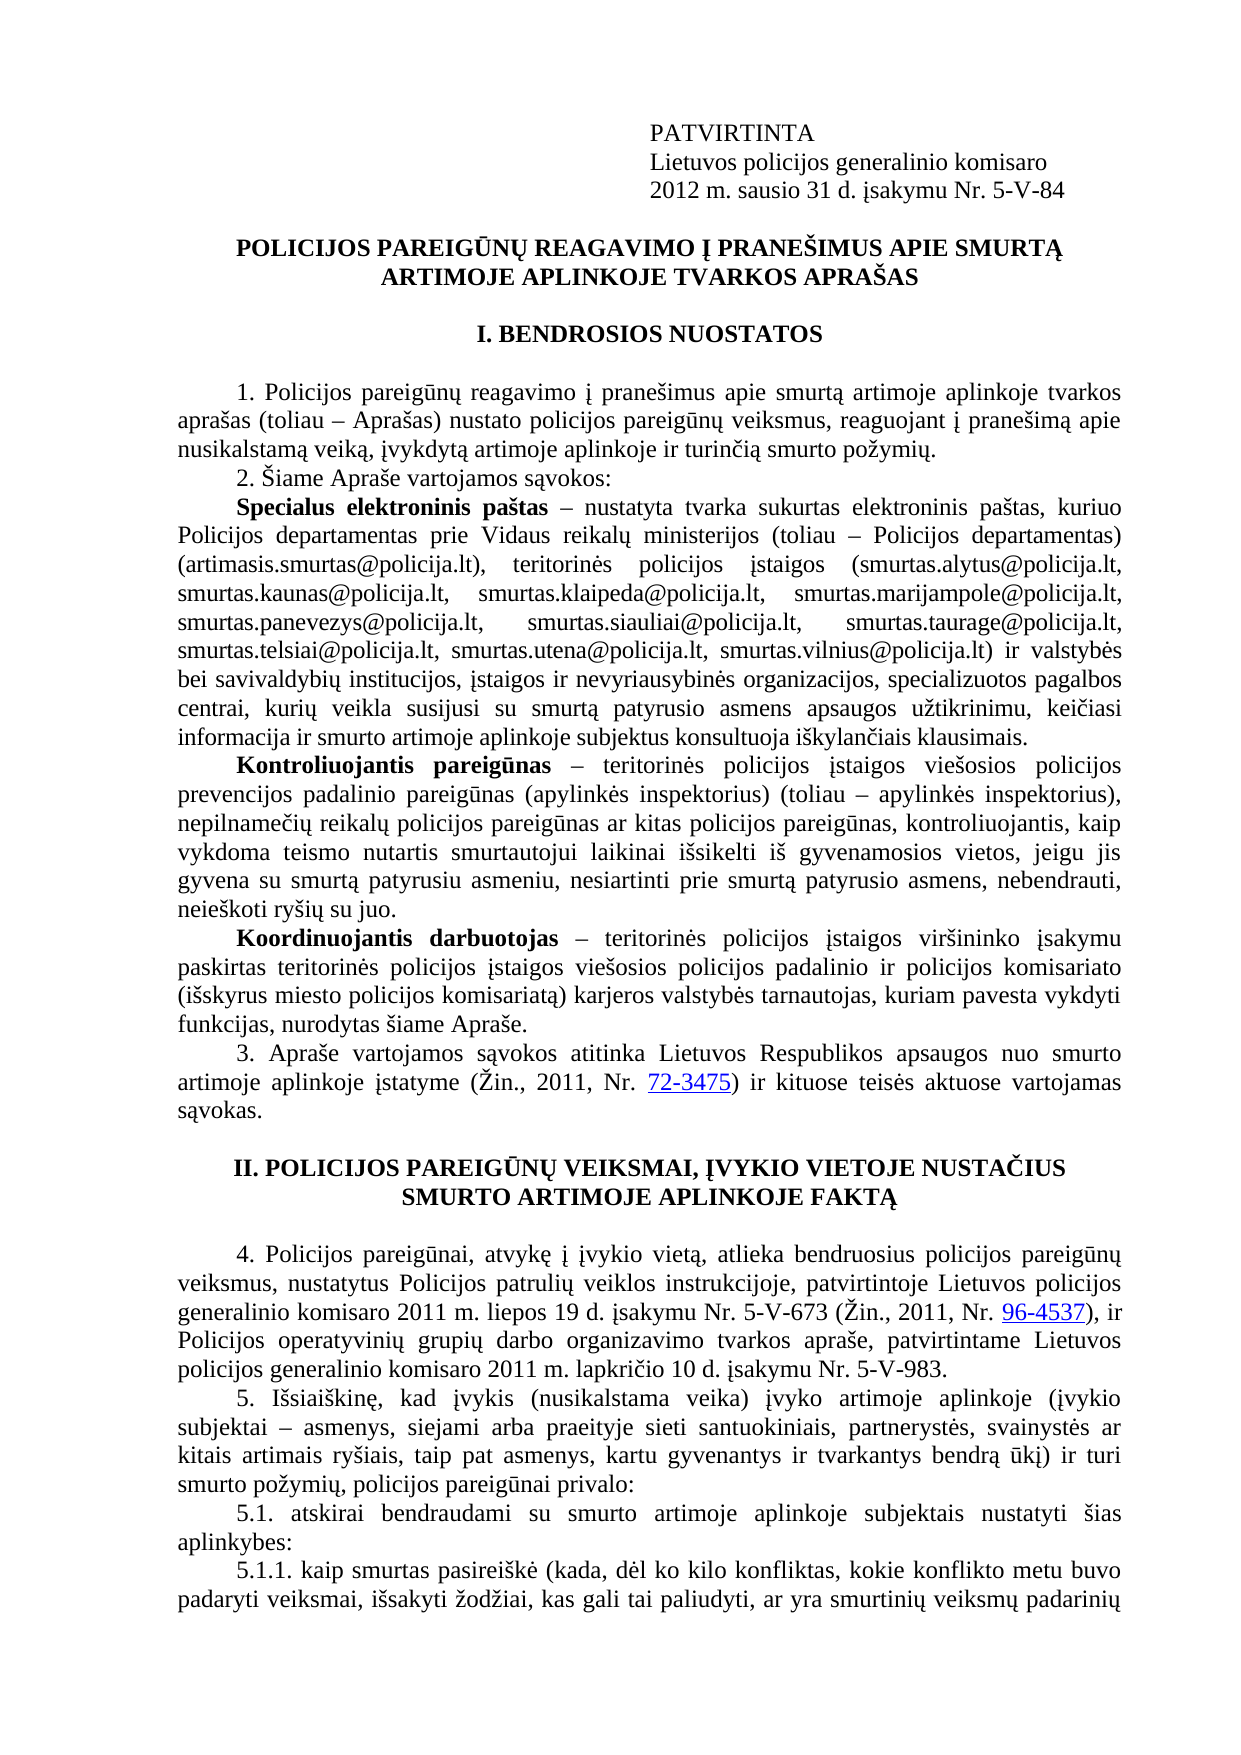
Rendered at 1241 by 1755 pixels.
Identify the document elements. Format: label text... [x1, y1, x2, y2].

text 2. Šiame Apraše vartojamos sąvokos: [177, 463, 1122, 492]
text Specialus elektroninis paštas – nustatyta tvarka sukurtas elektroninis paštas, kuriuo Policijos departamentas prie Vidaus reikalų ministerijos (toliau – Policijos departamentas) (artimasis.smurtas@policija.lt), teritorinės policijos įstaigos (smurtas.alytus@policija.lt, smurtas.kaunas@policija.lt, smurtas.klaipeda@policija.lt, smurtas.marijampole@policija.lt, smurtas.panevezys@policija.lt, smurtas.siauliai@policija.lt, smurtas.taurage@policija.lt, smurtas.telsiai@policija.lt, smurtas.utena@policija.lt, smurtas.vilnius@policija.lt) ir valstybės bei savivaldybių institucijos, įstaigos ir nevyriausybinės organizacijos, specializuotos pagalbos centrai, kurių veikla susijusi su smurtą patyrusio asmens apsaugos užtikrinimu, keičiasi informacija ir smurto artimoje aplinkoje subjektus konsultuoja iškylančiais klausimais. [177, 492, 1122, 751]
text 2012 m. sausio 31 d. įsakymu Nr. 5-V-84 [649, 176, 1122, 204]
text 5.1.1. kaip smurtas pasireiškė (kada, dėl ko kilo konfliktas, kokie konflikto metu buvo padaryti veiksmai, išsakyti žodžiai, kas gali tai paliudyti, ar yra smurtinių veiksmų padarinių [177, 1556, 1122, 1613]
text 3. Apraše vartojamos sąvokos atitinka Lietuvos Respublikos apsaugos nuo smurto artimoje aplinkoje įstatyme (Žin., 2011, Nr. 72-3475) ir kituose teisės aktuose vartojamas sąvokas. [177, 1038, 1122, 1124]
text 4. Policijos pareigūnai, atvykę į įvykio vietą, atlieka bendruosius policijos pareigūnų veiksmus, nustatytus Policijos patrulių veiklos instrukcijoje, patvirtintoje Lietuvos policijos generalinio komisaro 2011 m. liepos 19 d. įsakymu Nr. 5-V-673 (Žin., 2011, Nr. 96-4537), ir Policijos operatyvinių grupių darbo organizavimo tvarkos apraše, patvirtintame Lietuvos policijos generalinio komisaro 2011 m. lapkričio 10 d. įsakymu Nr. 5-V-983. [177, 1239, 1122, 1383]
text 5.1. atskirai bendraudami su smurto artimoje aplinkoje subjektais nustatyti šias aplinkybes: [177, 1498, 1122, 1556]
text PATVIRTINTA [649, 118, 1122, 147]
text Koordinuojantis darbuotojas – teritorinės policijos įstaigos viršininko įsakymu paskirtas teritorinės policijos įstaigos viešosios policijos padalinio ir policijos komisariato (išskyrus miesto policijos komisariatą) karjeros valstybės tarnautojas, kuriam pavesta vykdyti funkcijas, nurodytas šiame Apraše. [177, 923, 1122, 1038]
text Lietuvos policijos generalinio komisaro [649, 147, 1122, 176]
text Kontroliuojantis pareigūnas – teritorinės policijos įstaigos viešosios policijos prevencijos padalinio pareigūnas (apylinkės inspektorius) (toliau – apylinkės inspektorius), nepilnamečių reikalų policijos pareigūnas ar kitas policijos pareigūnas, kontroliuojantis, kaip vykdoma teismo nutartis smurtautojui laikinai išsikelti iš gyvenamosios vietos, jeigu jis gyvena su smurtą patyrusiu asmeniu, nesiartinti prie smurtą patyrusio asmens, nebendrauti, neieškoti ryšių su juo. [177, 751, 1122, 923]
text 1. Policijos pareigūnų reagavimo į pranešimus apie smurtą artimoje aplinkoje tvarkos aprašas (toliau – Aprašas) nustato policijos pareigūnų veiksmus, reaguojant į pranešimą apie nusikalstamą veiką, įvykdytą artimoje aplinkoje ir turinčią smurto požymių. [177, 377, 1122, 463]
text 5. Išsiaiškinę, kad įvykis (nusikalstama veika) įvyko artimoje aplinkoje (įvykio subjektai – asmenys, siejami arba praeityje sieti santuokiniais, partnerystės, svainystės ar kitais artimais ryšiais, taip pat asmenys, kartu gyvenantys ir tvarkantys bendrą ūkį) ir turi smurto požymių, policijos pareigūnai privalo: [177, 1383, 1122, 1498]
text POLICIJOS PAREIGŪNŲ REAGAVIMO Į PRANEŠIMUS APIE SMURTĄ ARTIMOJE APLINKOJE TVARKOS APRAŠAS [177, 233, 1122, 291]
text II. POLICIJOS PAREIGŪNŲ VEIKSMAI, ĮVYKIO VIETOJE NUSTAČIUS SMURTO ARTIMOJE APLINKOJE FAKTĄ [177, 1153, 1122, 1211]
text I. BENDROSIOS NUOSTATOS [177, 319, 1122, 348]
